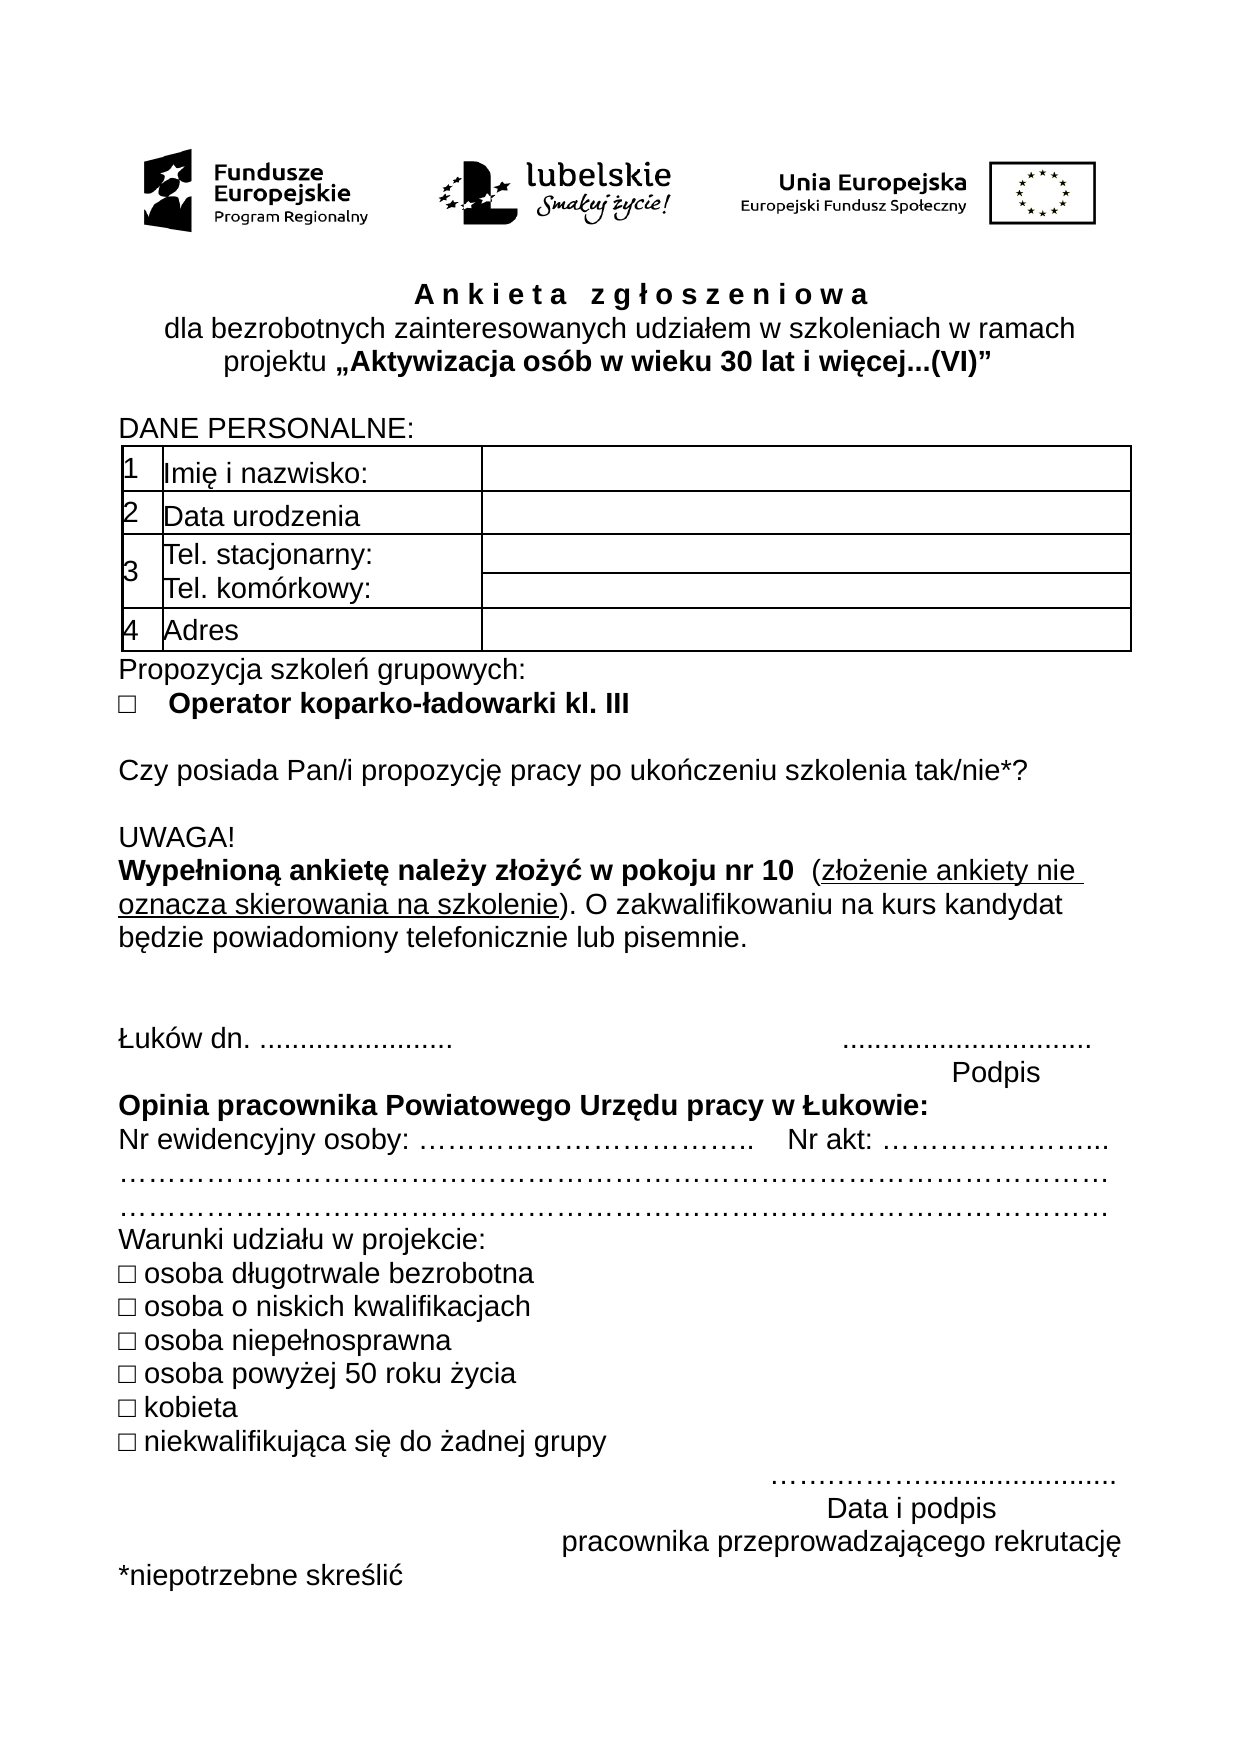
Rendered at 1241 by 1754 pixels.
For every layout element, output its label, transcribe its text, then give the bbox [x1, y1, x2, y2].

text □ osoba długotrwale bezrobotna [118, 1256, 1122, 1289]
table_cell [483, 535, 1130, 572]
table_header [483, 447, 1130, 490]
text Opinia pracownika Powiatowego Urzędu pracy w Łukowie: [118, 1088, 1122, 1122]
table_cell Tel. stacjonarny: Tel. komórkowy: [164, 535, 481, 607]
text dla bezrobotnych zainteresowanych udziałem w szkoleniach w ramach projektu „Aktywizacja osób w wieku 30 lat i więcej...(VI)” [118, 311, 1122, 378]
text □ Operator koparko-ładowarki kl. III [118, 686, 1122, 719]
text Czy posiada Pan/i propozycję pracy po ukończeniu szkolenia tak/nie*? [118, 753, 1122, 786]
text pracownika przeprowadzającego rekrutację [118, 1524, 1122, 1558]
text Data i podpis [118, 1491, 1122, 1524]
text □ osoba niepełnosprawna [118, 1323, 1122, 1357]
table_cell 3 [124, 535, 162, 607]
text A n k i e t a z g ł o s z e n i o w a [118, 118, 1122, 311]
table_cell [483, 492, 1130, 533]
table_header 1 [124, 447, 162, 490]
table_cell 4 [124, 609, 162, 650]
text Łuków dn. ........................ ............................... [118, 1021, 1122, 1055]
text □ niekwalifikująca się do żadnej grupy [118, 1424, 1122, 1457]
text UWAGA! [118, 820, 1122, 853]
table_cell [483, 574, 1130, 607]
table_cell 2 [124, 492, 162, 533]
table_cell Adres [164, 609, 481, 650]
text …….………........................ [118, 1457, 1122, 1491]
table_cell Data urodzenia [164, 492, 481, 533]
text Wypełnioną ankietę należy złożyć w pokoju nr 10 (złożenie ankiety nie oznacza skierowania na szkolenie). O zakwalifikowaniu na kurs kandydat będzie powiadomiony telefonicznie lub pisemnie. [118, 853, 1122, 954]
text □ kobieta [118, 1390, 1122, 1424]
text Propozycja szkoleń grupowych: [118, 652, 1122, 686]
table_header Imię i nazwisko: [164, 447, 481, 490]
table_cell [483, 609, 1130, 650]
text Podpis [118, 1055, 1122, 1088]
text DANE PERSONALNE: [118, 411, 1122, 445]
picture [118, 118, 1120, 261]
text □ osoba powyżej 50 roku życia [118, 1357, 1122, 1390]
text Warunki udziału w projekcie: [118, 1222, 1122, 1256]
text *niepotrzebne skreślić [118, 1558, 1122, 1591]
text □ osoba o niskich kwalifikacjach [118, 1289, 1122, 1323]
text …………………………………………………………………………………………………………………………………………………………………………………… [118, 1155, 1122, 1222]
text Nr ewidencyjny osoby: …………………………….. Nr akt: …………………... [118, 1122, 1122, 1155]
